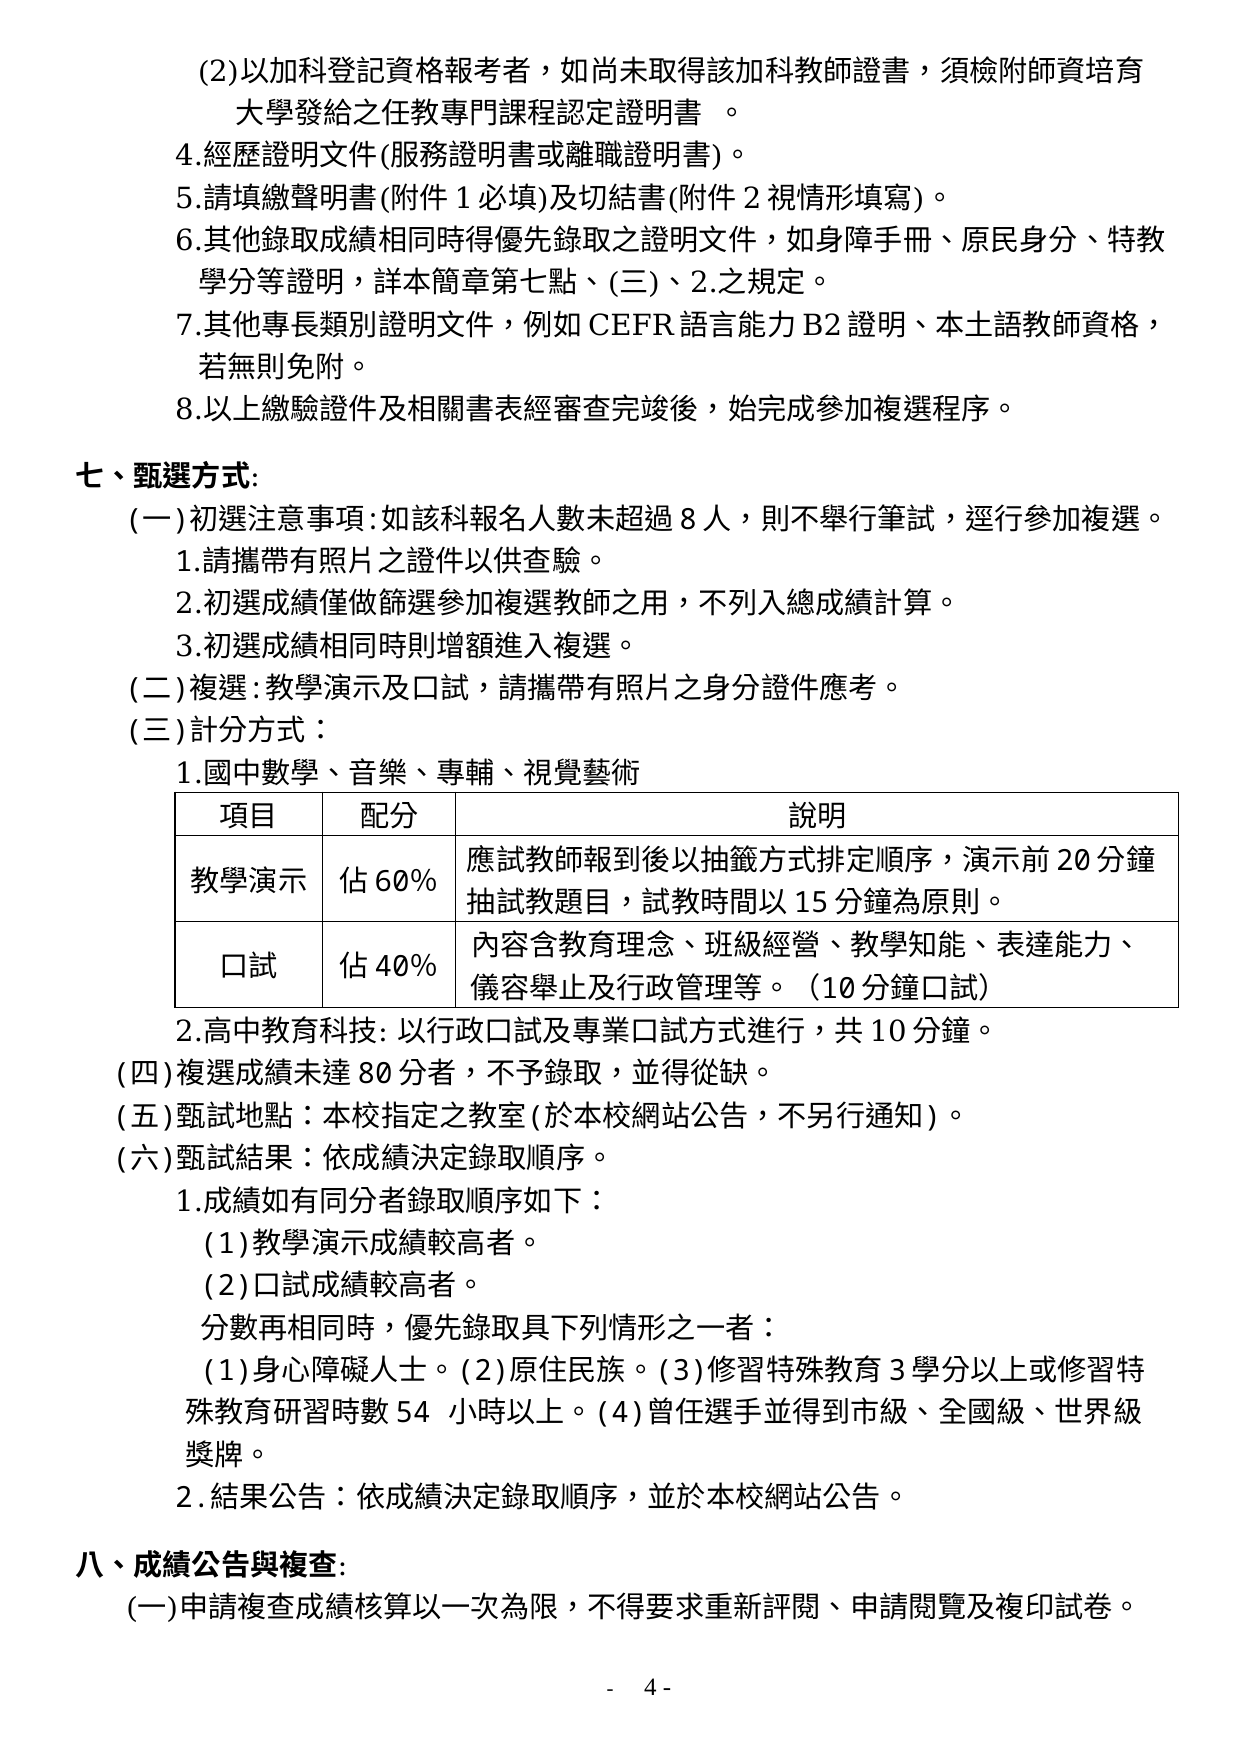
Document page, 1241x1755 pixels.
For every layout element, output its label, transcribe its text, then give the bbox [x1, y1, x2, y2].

text (1)教學演示成績較高者。 [112, 1219, 1165, 1262]
table_cell 應試教師報到後以抽籤方式排定順序，演示前20分鐘抽試教題目，試教時間以15分鐘為原則。 [456, 836, 1178, 921]
table_header 說明 [456, 793, 1178, 835]
table_cell 教學演示 [176, 836, 322, 921]
text 2.初選成績僅做篩選參加複選教師之用，不列入總成績計算。 [175, 580, 1165, 622]
text 3.初選成績相同時則增額進入複選。 [175, 622, 1165, 664]
text 2.結果公告：依成績決定錄取順序，並於本校網站公告。 [175, 1474, 1165, 1516]
text 5.請填繳聲明書(附件1必填)及切結書(附件2視情形填寫)。 [175, 174, 1165, 216]
text (1)身心障礙人士。(2)原住民族。(3)修習特殊教育3學分以上或修習特殊教育研習時數54 小時以上。(4)曾任選手並得到市級、全國級、世界級獎牌。 [112, 1347, 1165, 1474]
text 7.其他專長類別證明文件，例如CEFR語言能力B2證明、本土語教師資格，若無則免附。 [175, 301, 1165, 386]
table_cell 佔40％ [323, 922, 455, 1007]
text 4.經歷證明文件(服務證明書或離職證明書)。 [175, 132, 1165, 174]
text (六)甄試結果：依成績決定錄取順序。 [112, 1135, 1165, 1177]
text 8.以上繳驗證件及相關書表經審查完竣後，始完成參加複選程序。 [175, 386, 1165, 428]
text 1.國中數學、音樂、專輔、視覺藝術 [175, 749, 1165, 792]
text (二)複選:教學演示及口試，請攜帶有照片之身分證件應考。 [125, 664, 1165, 707]
text (四)複選成績未達80分者，不予錄取，並得從缺。 [112, 1050, 1165, 1092]
table_cell 內容含教育理念、班級經營、教學知能、表達能力、儀容舉止及行政管理等。（10分鐘口試） [456, 922, 1178, 1007]
text 八、成績公告與複查: [75, 1541, 1165, 1583]
text 2.高中教育科技: 以行政口試及專業口試方式進行，共10分鐘。 [175, 1008, 1165, 1050]
text 6.其他錄取成績相同時得優先錄取之證明文件，如身障手冊、原民身分、特教學分等證明，詳本簡章第七點、(三)、2.之規定。 [175, 216, 1165, 301]
text 1.成績如有同分者錄取順序如下： [175, 1177, 1165, 1219]
text (2)口試成績較高者。 [112, 1262, 1165, 1304]
text 七、甄選方式: [75, 453, 1165, 495]
text (一)初選注意事項:如該科報名人數未超過8人，則不舉行筆試，逕行參加複選。 [125, 495, 1165, 538]
text (三)計分方式： [125, 707, 1165, 749]
table_cell 佔60％ [323, 836, 455, 921]
table_header 項目 [176, 793, 322, 835]
text 分數再相同時，優先錄取具下列情形之一者： [112, 1304, 1165, 1347]
text (五)甄試地點：本校指定之教室(於本校網站公告，不另行通知)。 [112, 1092, 1165, 1135]
text 三、(二).(2)以加科登記資格報考者，如尚未取得該加科教師證書，須檢附師資培育大學發給之任教專門課程認定證明書 。 [75, 47, 1165, 132]
table_cell 口試 [176, 922, 322, 1007]
text (一)申請複查成績核算以一次為限，不得要求重新評閱、申請閱覽及複印試卷。 [125, 1583, 1165, 1626]
table_header 配分 [323, 793, 455, 835]
text 1.請攜帶有照片之證件以供查驗。 [175, 538, 1165, 580]
